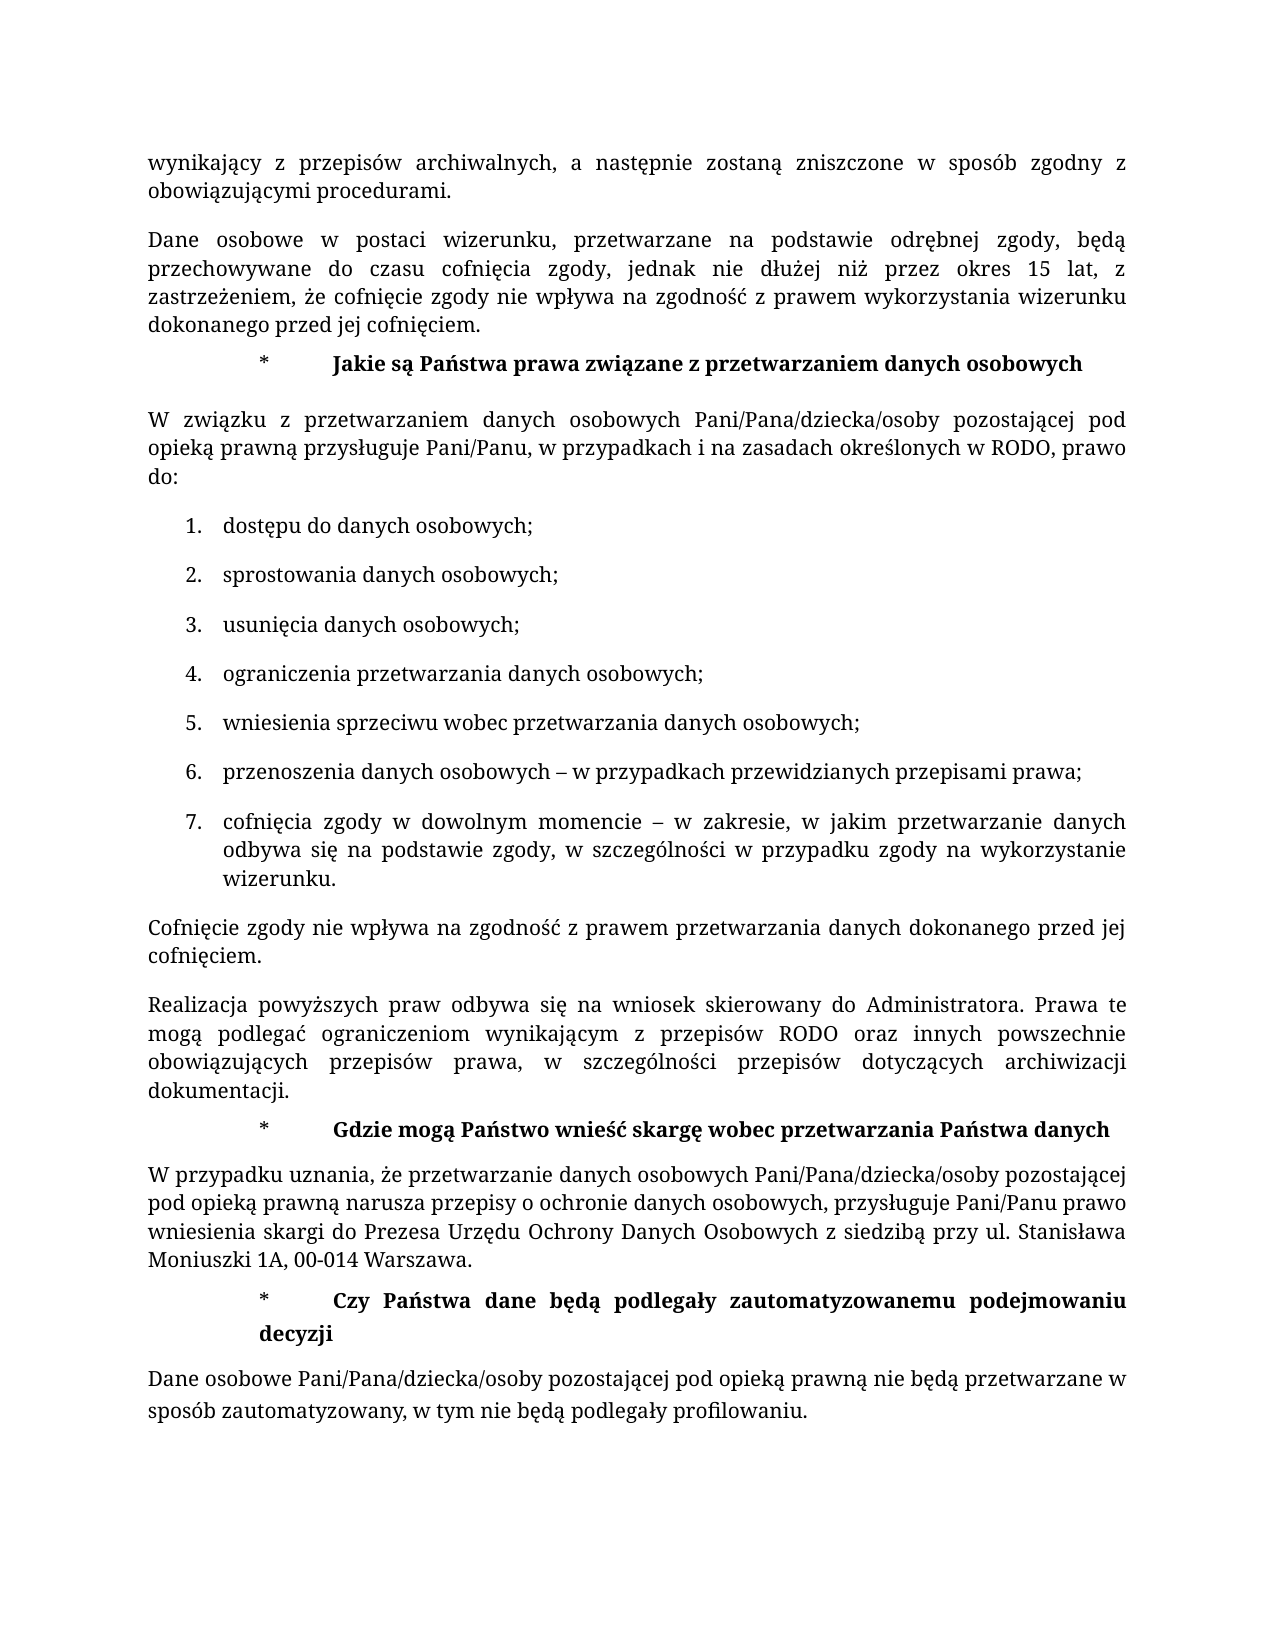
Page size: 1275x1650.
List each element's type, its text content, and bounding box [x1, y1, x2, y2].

list wniesienia sprzeciwu wobec przetwarzania danych osobowych; [185, 708, 1127, 737]
text W związku z przetwarzaniem danych osobowych Pani/Pana/dziecka/osoby pozostającej pod opieką prawną przysługuje Pani/Panu, w przypadkach i na zasadach określonych w RODO, prawo do: [148, 405, 1127, 490]
list ograniczenia przetwarzania danych osobowych; [185, 659, 1127, 687]
text W przypadku uznania, że przetwarzanie danych osobowych Pani/Pana/dziecka/osoby pozostającej pod opieką prawną narusza przepisy o ochronie danych osobowych, przysługuje Pani/Panu prawo wniesienia skargi do Prezesa Urzędu Ochrony Danych Osobowych z siedzibą przy ul. Stanisława Moniuszki 1A, 00-014 Warszawa. [148, 1160, 1127, 1274]
list Jakie są Państwa prawa związane z przetwarzaniem danych osobowych [259, 349, 1127, 378]
list Gdzie mogą Państwo wnieść skargę wobec przetwarzania Państwa danych [259, 1115, 1127, 1143]
text Dane osobowe Pani/Pana/dziecka/osoby pozostającej pod opieką prawną nie będą przetwarzane w sposób zautomatyzowany, w tym nie będą podlegały profilowaniu. [148, 1364, 1127, 1425]
list przenoszenia danych osobowych – w przypadkach przewidzianych przepisami prawa; [185, 757, 1127, 786]
list sprostowania danych osobowych; [185, 560, 1127, 589]
text wynikający z przepisów archiwalnych, a następnie zostaną zniszczone w sposób zgodny z obowiązującymi procedurami. [148, 148, 1127, 204]
list cofnięcia zgody w dowolnym momencie – w zakresie, w jakim przetwarzanie danych odbywa się na podstawie zgody, w szczególności w przypadku zgody na wykorzystanie wizerunku. [185, 807, 1127, 892]
list Czy Państwa dane będą podlegały zautomatyzowanemu podejmowaniu decyzji [259, 1286, 1127, 1347]
text Realizacja powyższych praw odbywa się na wniosek skierowany do Administratora. Prawa te mogą podlegać ograniczeniom wynikającym z przepisów RODO oraz innych powszechnie obowiązujących przepisów prawa, w szczególności przepisów dotyczących archiwizacji dokumentacji. [148, 991, 1127, 1104]
text Cofnięcie zgody nie wpływa na zgodność z prawem przetwarzania danych dokonanego przed jej cofnięciem. [148, 913, 1127, 970]
text Dane osobowe w postaci wizerunku, przetwarzane na podstawie odrębnej zgody, będą przechowywane do czasu cofnięcia zgody, jednak nie dłużej niż przez okres 15 lat, z zastrzeżeniem, że cofnięcie zgody nie wpływa na zgodność z prawem wykorzystania wizerunku dokonanego przed jej cofnięciem. [148, 225, 1127, 339]
list usunięcia danych osobowych; [185, 610, 1127, 638]
list dostępu do danych osobowych; [185, 511, 1127, 539]
